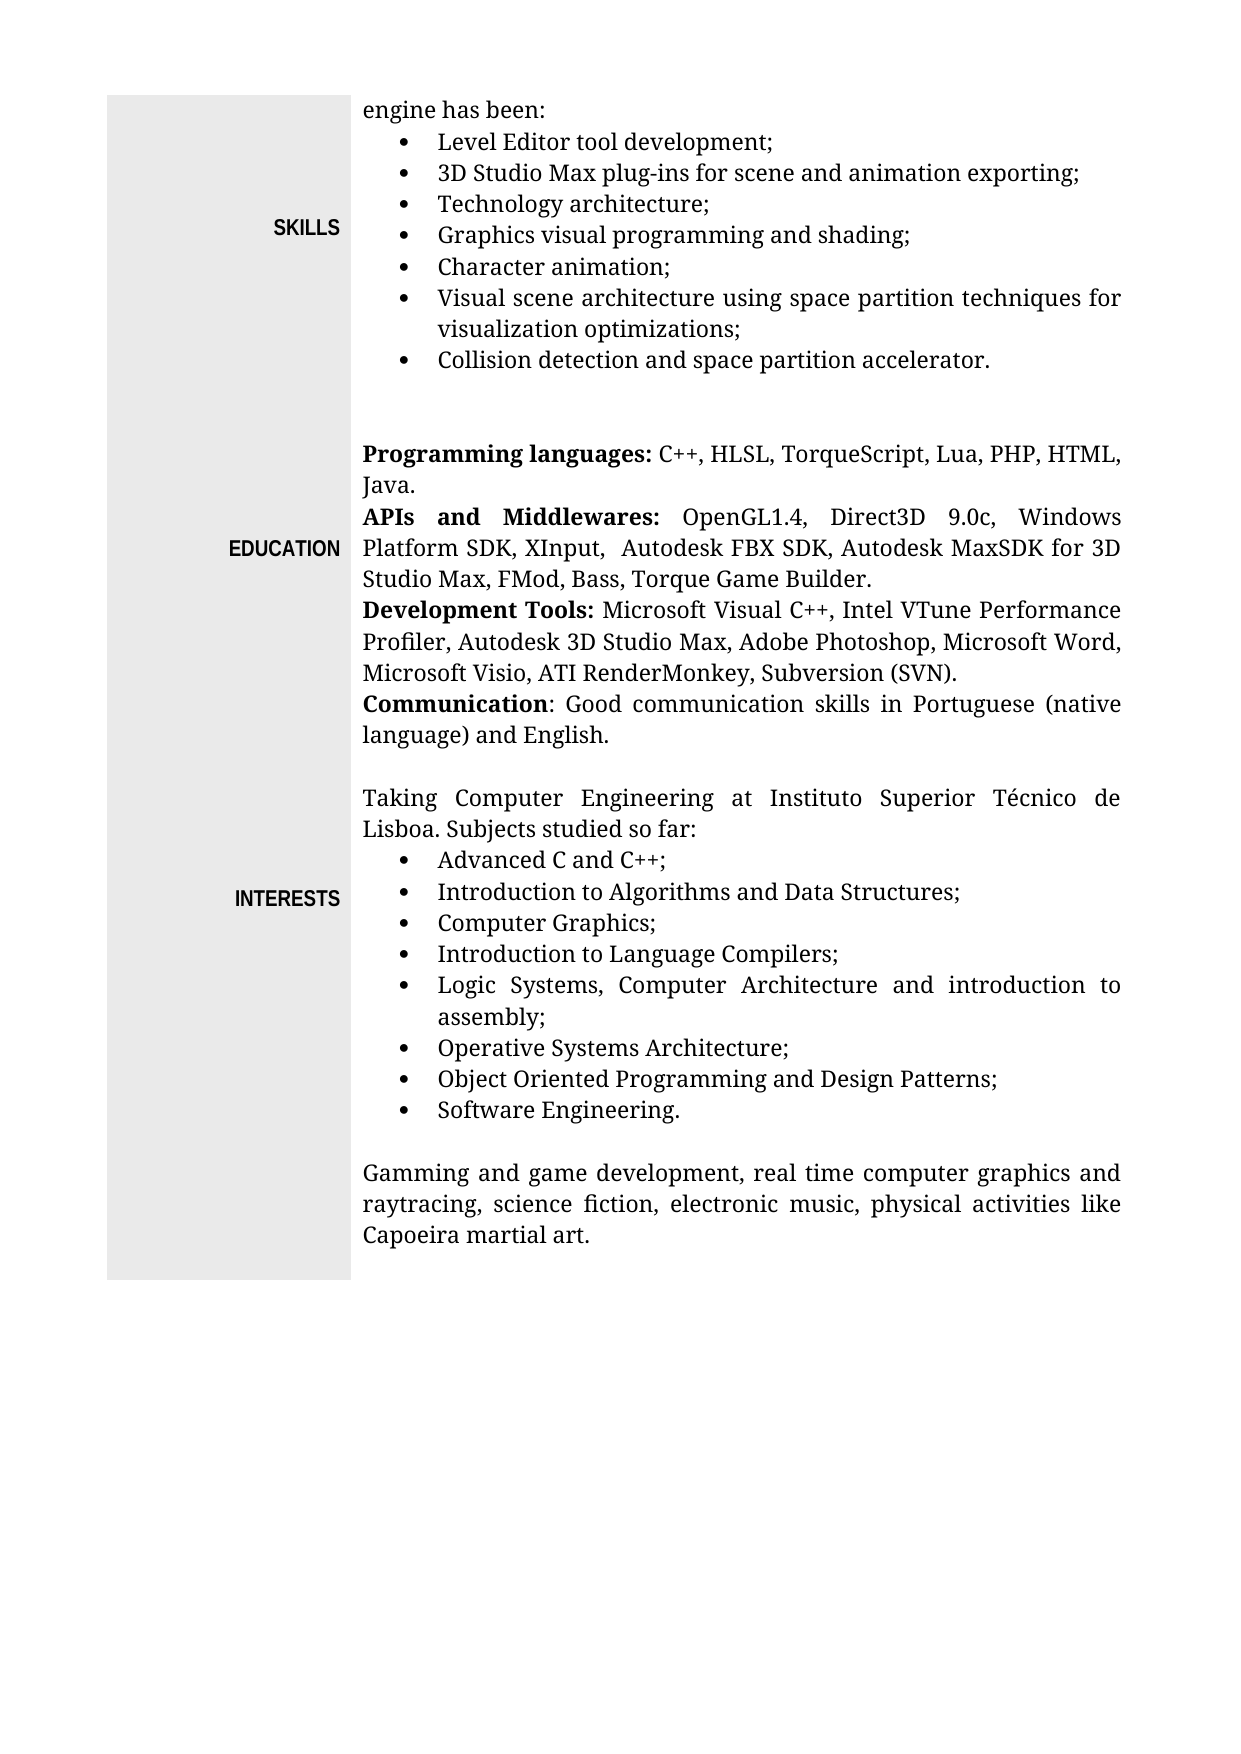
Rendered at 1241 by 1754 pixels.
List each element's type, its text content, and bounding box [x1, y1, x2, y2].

table_header skills Education interests [107, 95, 351, 1251]
table_cell [107, 1251, 351, 1280]
table_cell [351, 1251, 1133, 1280]
table_header engine has been: Level Editor tool development; 3D Studio Max plug-ins for scene and animation exporting; Technology architecture; Graphics visual programming and shading; Character animation; Visual scene architecture using space partition techniques for visualization optimizations; Collision detection and space partition accelerator. Programming languages: C++, HLSL, TorqueScript, Lua, PHP, HTML, Java. APIs and Middlewares: OpenGL1.4, Direct3D 9.0c, Windows Platform SDK, XInput, Autodesk FBX SDK, Autodesk MaxSDK for 3D Studio Max, FMod, Bass, Torque Game Builder. Development Tools: Microsoft Visual C++, Intel VTune Performance Profiler, Autodesk 3D Studio Max, Adobe Photoshop, Microsoft Word, Microsoft Visio, ATI RenderMonkey, Subversion (SVN). Communication: Good communication skills in Portuguese (native language) and English. Taking Computer Engineering at Instituto Superior Técnico de Lisboa. Subjects studied so far: Advanced C and C++; Introduction to Algorithms and Data Structures; Computer Graphics; Introduction to Language Compilers; Logic Systems, Computer Architecture and introduction to assembly; Operative Systems Architecture; Object Oriented Programming and Design Patterns; Software Engineering. Gamming and game development, real time computer graphics and raytracing, science fiction, electronic music, physical activities like Capoeira martial art. [351, 95, 1133, 1251]
